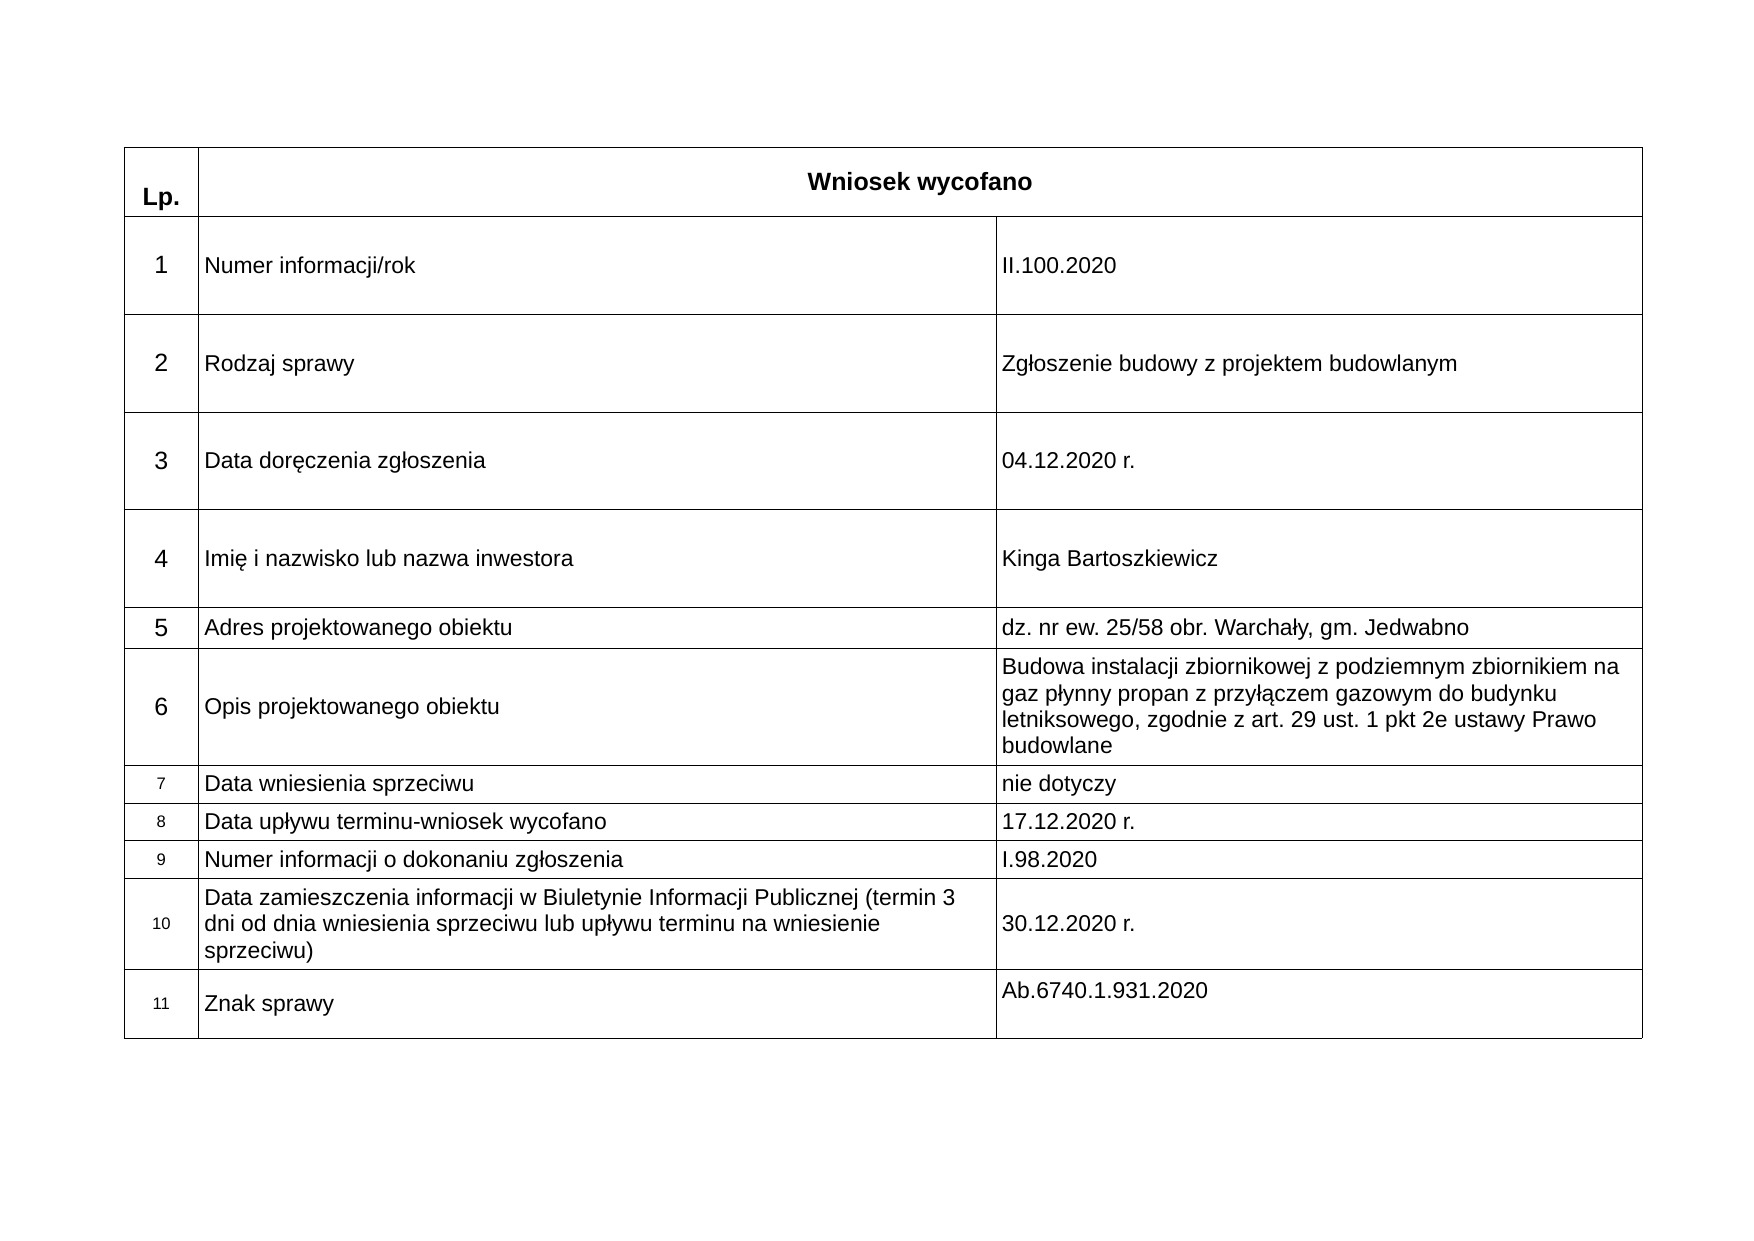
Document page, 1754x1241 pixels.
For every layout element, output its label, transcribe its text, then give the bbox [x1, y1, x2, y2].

table_cell 8 [125, 804, 198, 840]
table_cell 4 [125, 510, 198, 607]
table_cell 9 [125, 841, 198, 878]
table_cell Ab.6740.1.931.2020 [997, 970, 1642, 1038]
table_cell Znak sprawy [199, 970, 996, 1038]
table_cell 17.12.2020 r. [997, 804, 1642, 840]
table_cell 2 [125, 315, 198, 412]
table_cell Adres projektowanego obiektu [199, 608, 996, 647]
table_cell 3 [125, 413, 198, 509]
table_cell Opis projektowanego obiektu [199, 649, 996, 764]
table_cell nie dotyczy [997, 766, 1642, 802]
table_cell 30.12.2020 r. [997, 879, 1642, 969]
table_header Wniosek wycofano [199, 148, 1642, 216]
table_cell Data upływu terminu-wniosek wycofano [199, 804, 996, 840]
table_cell 5 [125, 608, 198, 647]
table_cell Data zamieszczenia informacji w Biuletynie Informacji Publicznej (termin 3 dni od dnia wniesienia sprzeciwu lub upływu terminu na wniesienie sprzeciwu) [199, 879, 996, 969]
table_cell Zgłoszenie budowy z projektem budowlanym [997, 315, 1642, 412]
table_header Lp. [125, 148, 198, 216]
table_cell 04.12.2020 r. [997, 413, 1642, 509]
table_cell Imię i nazwisko lub nazwa inwestora [199, 510, 996, 607]
table_cell Kinga Bartoszkiewicz [997, 510, 1642, 607]
table_cell 1 [125, 217, 198, 314]
table_cell 6 [125, 649, 198, 764]
table_cell 10 [125, 879, 198, 969]
table_cell Rodzaj sprawy [199, 315, 996, 412]
table_cell Data wniesienia sprzeciwu [199, 766, 996, 802]
table_cell Data doręczenia zgłoszenia [199, 413, 996, 509]
table_cell Budowa instalacji zbiornikowej z podziemnym zbiornikiem na gaz płynny propan z przyłączem gazowym do budynku letniksowego, zgodnie z art. 29 ust. 1 pkt 2e ustawy Prawo budowlane [997, 649, 1642, 764]
table_cell 11 [125, 970, 198, 1038]
table_cell I.98.2020 [997, 841, 1642, 878]
table_cell 7 [125, 766, 198, 802]
table_cell Numer informacji/rok [199, 217, 996, 314]
table_cell Numer informacji o dokonaniu zgłoszenia [199, 841, 996, 878]
table_cell II.100.2020 [997, 217, 1642, 314]
table_cell dz. nr ew. 25/58 obr. Warchały, gm. Jedwabno [997, 608, 1642, 647]
